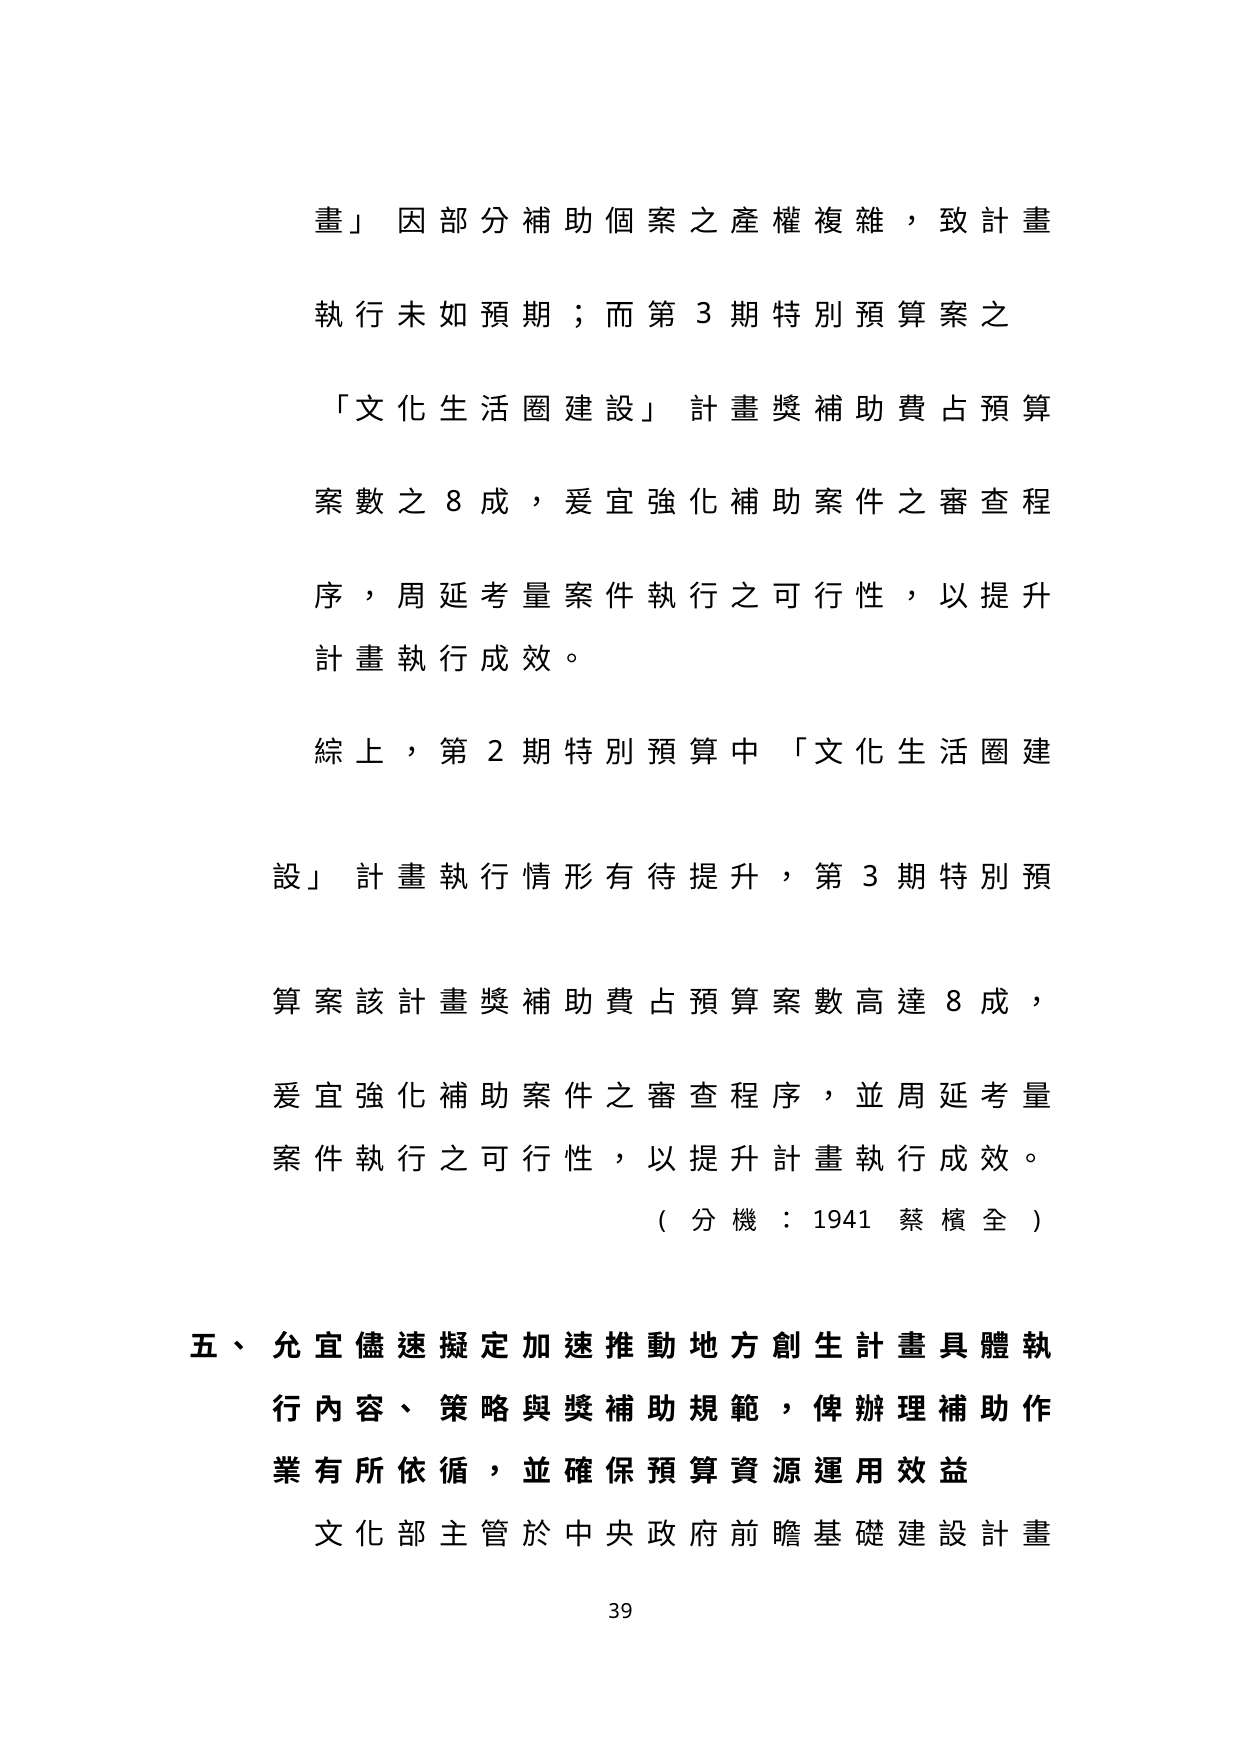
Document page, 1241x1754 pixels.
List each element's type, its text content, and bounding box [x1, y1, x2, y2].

text 文化部主管於中央政府前瞻基礎建設計畫第3期(110年度至111年度)特別預算案「城鄉建設-加速推動地方創生」計畫編列加速推動地方創生計畫2億元(詳表1)，係為落實推動「地方創生國家戰略計畫」，優先協助偏鄉弱勢地區，充實相關軟硬體建設，並提升在地能量，以促進區域均衡發展等。經查： [242, 1490, 1058, 1552]
text 五、允宜儘速擬定加速推動地方創生計畫具體執行內容、策略與獎補助規範，俾辦理補助作業有所依循，並確保預算資源運用效益 [183, 1302, 1058, 1490]
text 鑒於第2期特別預算辦理「再造歷史現場專案計畫」，部分補助案件因涉及文化資產之審查作業程序，致計畫執行延宕，另「具文資潛力之老建築保存與再造計畫」因部分補助個案之產權複雜，致計畫執行未如預期；而第3期特別預算案之「文化生活圈建設」計畫獎補助費占預算案數之8成，爰宜強化補助案件之審查程序，周延考量案件執行之可行性，以提升計畫執行成效。 [301, 177, 1058, 677]
text (分機：1941 蔡檳全) [183, 1177, 1058, 1240]
text 綜上，第2期特別預算中「文化生活圈建設」計畫執行情形有待提升，第3期特別預算案該計畫獎補助費占預算案數高達8成，爰宜強化補助案件之審查程序，並周延考量案件執行之可行性，以提升計畫執行成效。 [242, 677, 1058, 1177]
